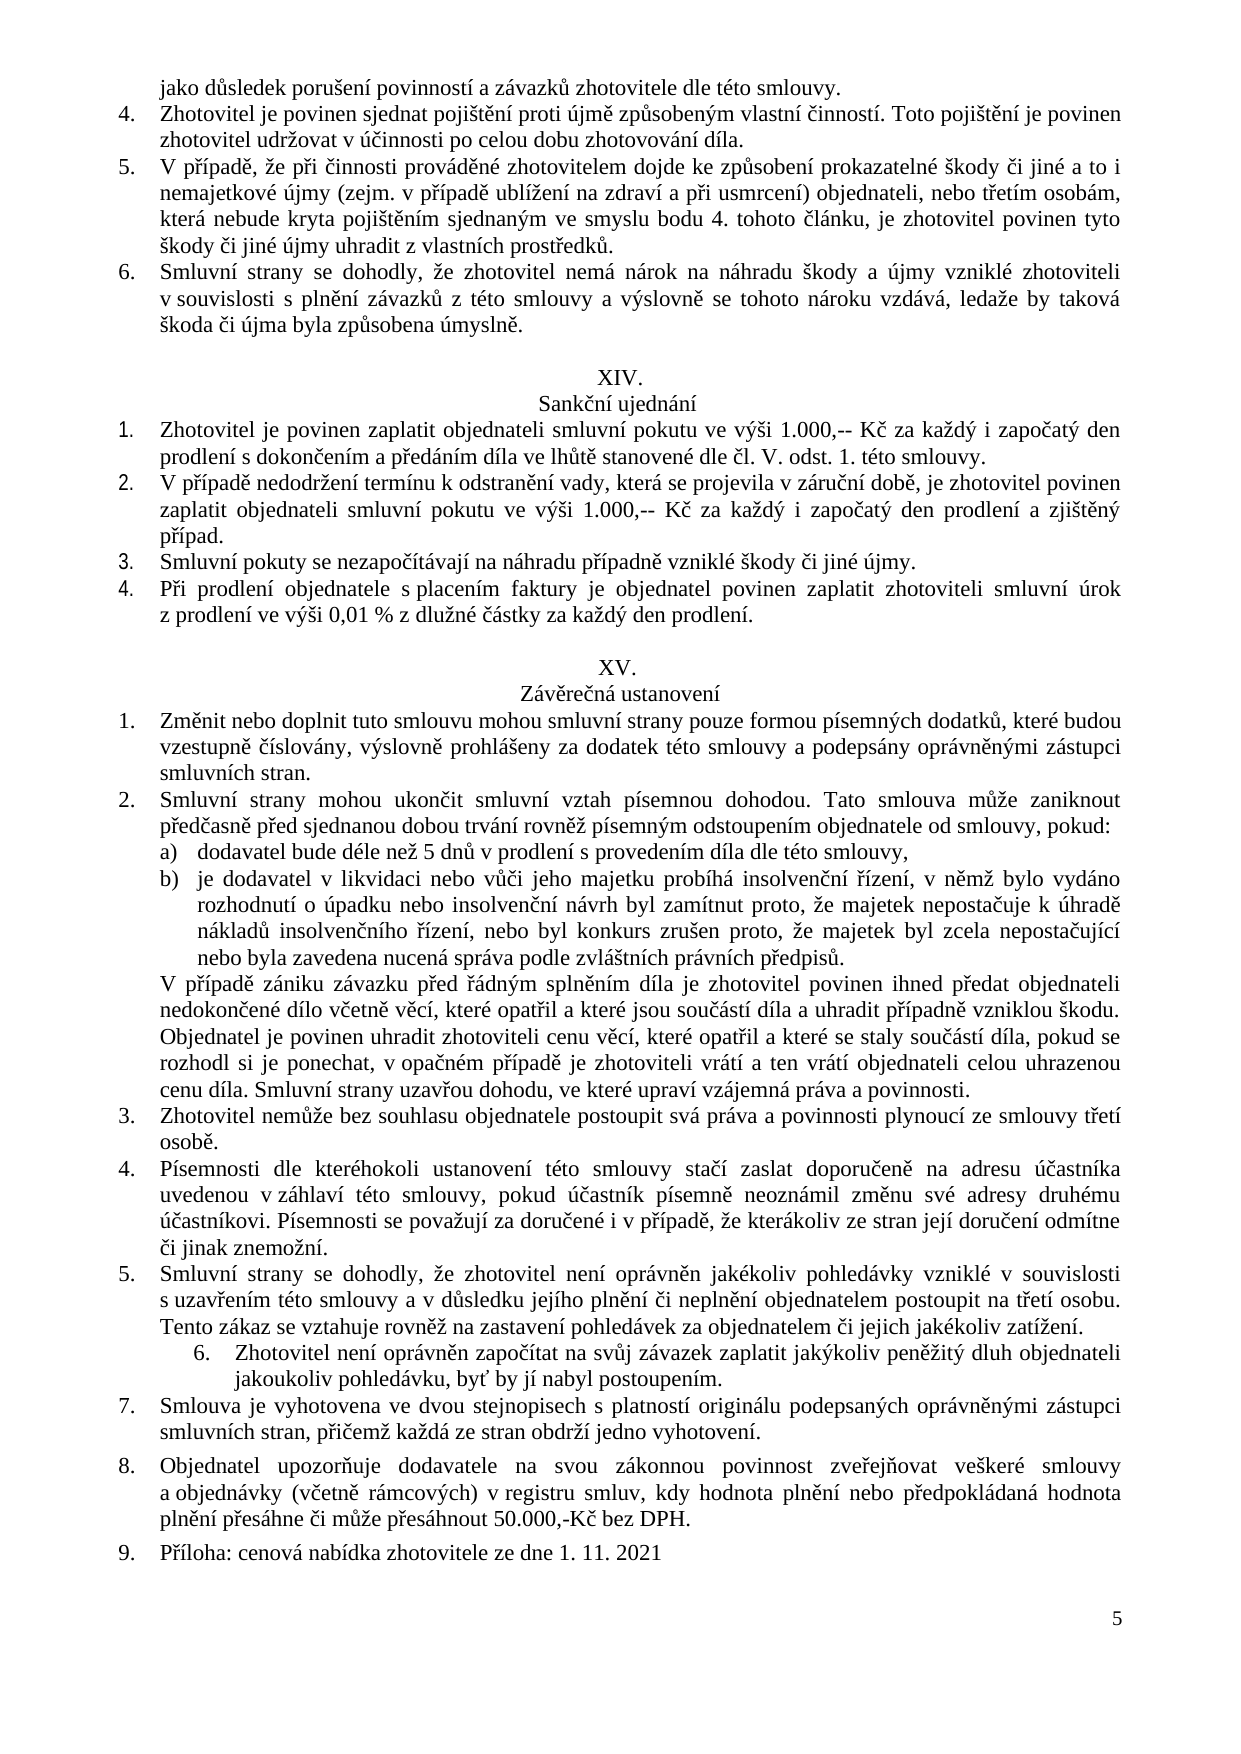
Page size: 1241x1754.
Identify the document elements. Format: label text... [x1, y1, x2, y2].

subtitle Sankční ujednání [118, 390, 1122, 416]
list Smluvní strany mohou ukončit smluvní vztah písemnou dohodou. Tato smlouva může zaniknout předčasně před sjednanou dobou trvání rovněž písemným odstoupením objednatele od smlouvy, pokud: [118, 786, 1122, 838]
subtitle XIV. [118, 364, 1122, 390]
list Písemnosti dle kteréhokoli ustanovení této smlouvy stačí zaslat doporučeně na adresu účastníka uvedenou v záhlaví této smlouvy, pokud účastník písemně neoznámil změnu své adresy druhému účastníkovi. Písemnosti se považují za doručené i v případě, že kterákoliv ze stran její doručení odmítne či jinak znemožní. [118, 1155, 1122, 1260]
list Změnit nebo doplnit tuto smlouvu mohou smluvní strany pouze formou písemných dodatků, které budou vzestupně číslovány, výslovně prohlášeny za dodatek této smlouvy a podepsány oprávněnými zástupci smluvních stran. [118, 707, 1122, 786]
list V případě nedodržení termínu k odstranění vady, která se projevila v záruční době, je zhotovitel povinen zaplatit objednateli smluvní pokutu ve výši 1.000,-- Kč za každý i započatý den prodlení a zjištěný případ. [118, 469, 1122, 548]
text V případě zániku závazku před řádným splněním díla je zhotovitel povinen ihned předat objednateli nedokončené dílo včetně věcí, které opatřil a které jsou součástí díla a uhradit případně vzniklou škodu. Objednatel je povinen uhradit zhotoviteli cenu věcí, které opatřil a které se staly součástí díla, pokud se rozhodl si je ponechat, v opačném případě je zhotoviteli vrátí a ten vrátí objednateli celou uhrazenou cenu díla. Smluvní strany uzavřou dohodu, ve které upraví vzájemná práva a povinnosti. [159, 970, 1122, 1102]
list Smluvní strany se dohodly, že zhotovitel není oprávněn jakékoliv pohledávky vzniklé v souvislosti s uzavřením této smlouvy a v důsledku jejího plnění či neplnění objednatelem postoupit na třetí osobu. Tento zákaz se vztahuje rovněž na zastavení pohledávek za objednatelem či jejich jakékoliv zatížení. [118, 1260, 1122, 1339]
list Smlouva je vyhotovena ve dvou stejnopisech s platností originálu podepsaných oprávněnými zástupci smluvních stran, přičemž každá ze stran obdrží jedno vyhotovení. [118, 1392, 1122, 1444]
list Příloha: cenová nabídka zhotovitele ze dne 1. 11. 2021 [118, 1539, 1122, 1566]
list Smluvní strany se dohodly, že zhotovitel nemá nárok na náhradu škody a újmy vzniklé zhotoviteli v souvislosti s plnění závazků z této smlouvy a výslovně se tohoto nároku vzdává, ledaže by taková škoda či újma byla způsobena úmyslně. [118, 258, 1122, 337]
list V případě, že při činnosti prováděné zhotovitelem dojde ke způsobení prokazatelné škody či jiné a to i nemajetkové újmy (zejm. v případě ublížení na zdraví a při usmrcení) objednateli, nebo třetím osobám, která nebude kryta pojištěním sjednaným ve smyslu bodu 4. tohoto článku, je zhotovitel povinen tyto škody či jiné újmy uhradit z vlastních prostředků. [118, 153, 1122, 258]
list jako důsledek porušení povinností a závazků zhotovitele dle této smlouvy. [118, 74, 1122, 100]
list Zhotovitel není oprávněn započítat na svůj závazek zaplatit jakýkoliv peněžitý dluh objednateli jakoukoliv pohledávku, byť by jí nabyl postoupením. [193, 1339, 1122, 1392]
list Objednatel upozorňuje dodavatele na svou zákonnou povinnost zveřejňovat veškeré smlouvy a objednávky (včetně rámcových) v registru smluv, kdy hodnota plnění nebo předpokládaná hodnota plnění přesáhne či může přesáhnout 50.000,-Kč bez DPH. [118, 1452, 1122, 1531]
subtitle Závěrečná ustanovení [118, 680, 1122, 707]
list Při prodlení objednatele s placením faktury je objednatel povinen zaplatit zhotoviteli smluvní úrok z prodlení ve výši 0,01 % z dlužné částky za každý den prodlení. [118, 575, 1122, 628]
list dodavatel bude déle než 5 dnů v prodlení s provedením díla dle této smlouvy, [159, 838, 1122, 865]
list je dodavatel v likvidaci nebo vůči jeho majetku probíhá insolvenční řízení, v němž bylo vydáno rozhodnutí o úpadku nebo insolvenční návrh byl zamítnut proto, že majetek nepostačuje k úhradě nákladů insolvenčního řízení, nebo byl konkurs zrušen proto, že majetek byl zcela nepostačující nebo byla zavedena nucená správa podle zvláštních právních předpisů. [159, 865, 1122, 970]
list Zhotovitel nemůže bez souhlasu objednatele postoupit svá práva a povinnosti plynoucí ze smlouvy třetí osobě. [118, 1102, 1122, 1155]
list Zhotovitel je povinen sjednat pojištění proti újmě způsobeným vlastní činností. Toto pojištění je povinen zhotovitel udržovat v účinnosti po celou dobu zhotovování díla. [118, 100, 1122, 153]
list Smluvní pokuty se nezapočítávají na náhradu případně vzniklé škody či jiné újmy. [118, 548, 1122, 575]
list Zhotovitel je povinen zaplatit objednateli smluvní pokutu ve výši 1.000,-- Kč za každý i započatý den prodlení s dokončením a předáním díla ve lhůtě stanovené dle čl. V. odst. 1. této smlouvy. [118, 416, 1122, 469]
subtitle XV. [118, 654, 1122, 680]
